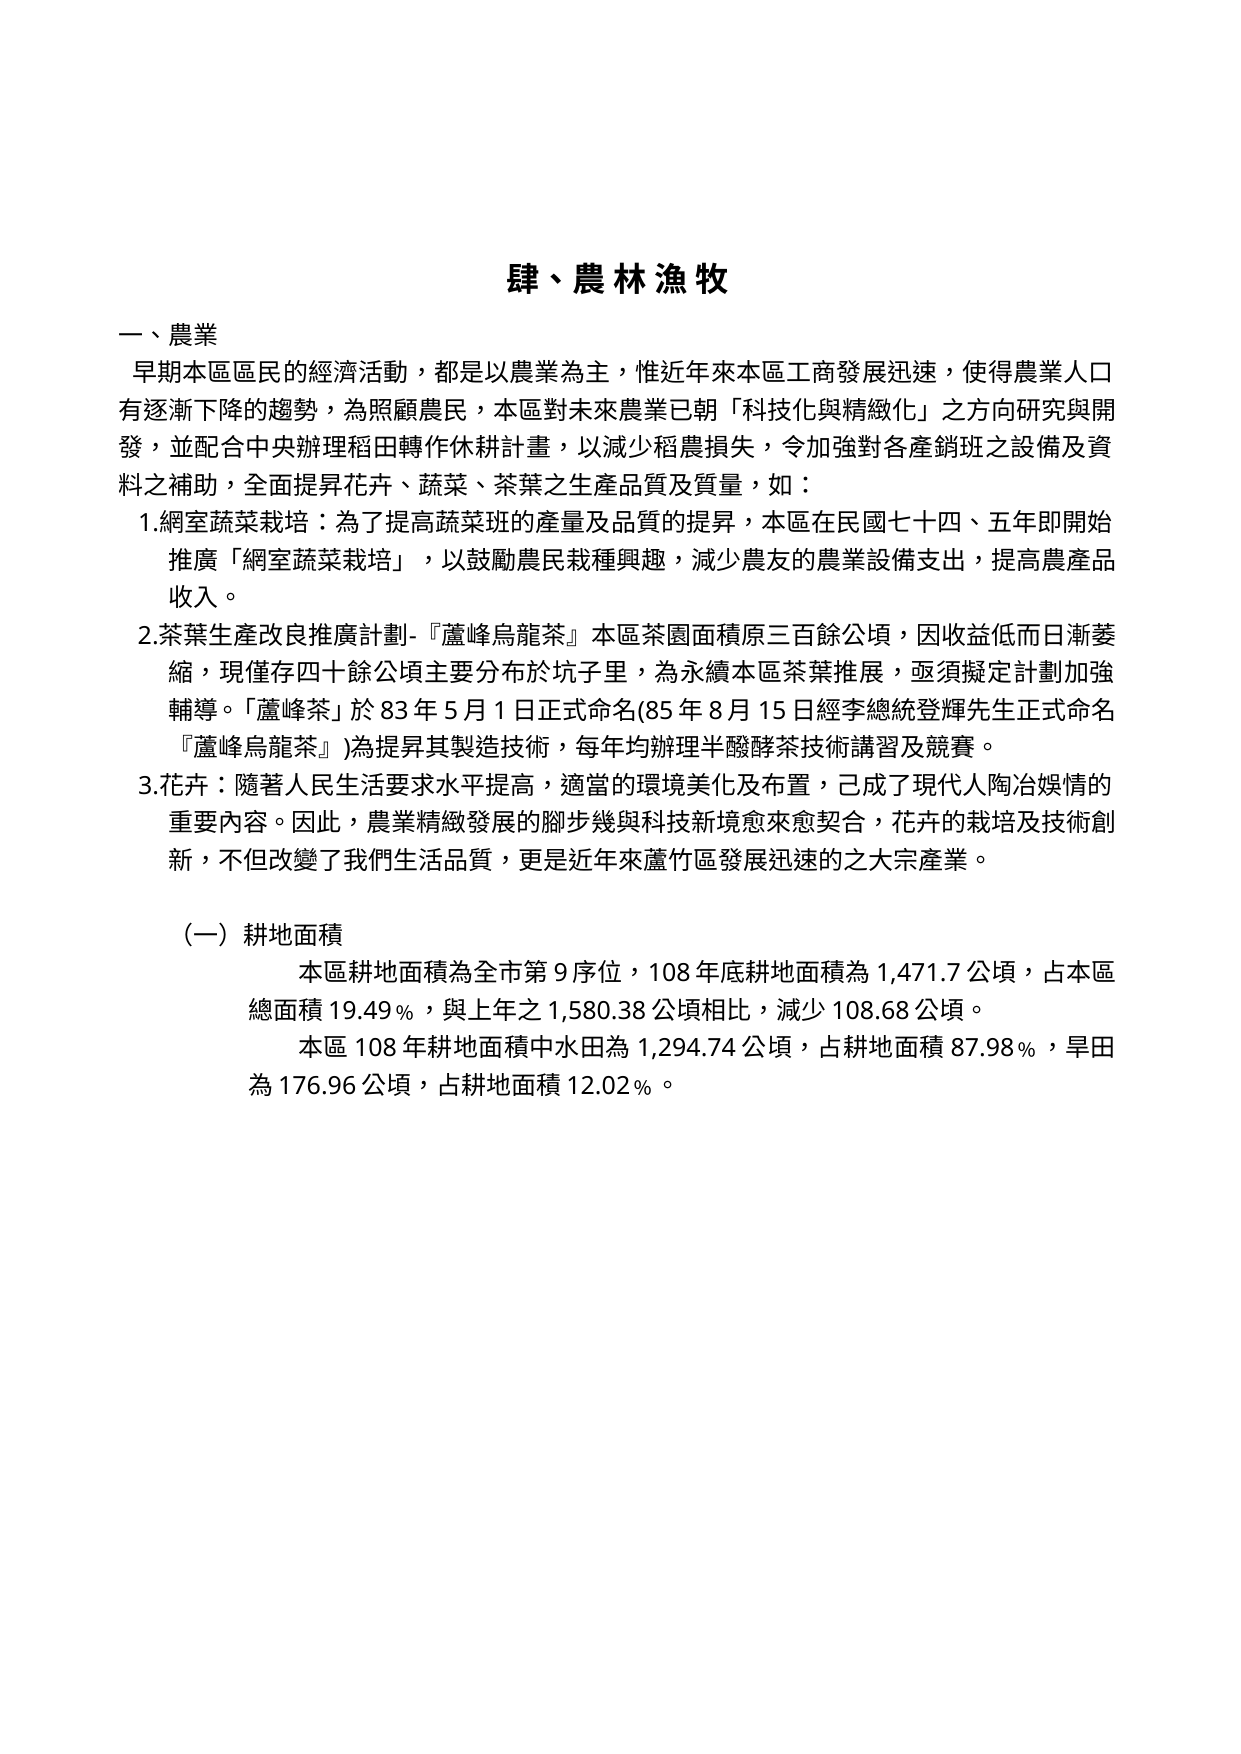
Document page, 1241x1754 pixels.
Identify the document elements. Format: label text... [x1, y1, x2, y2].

text 本區耕地面積為全市第9序位，108年底耕地面積為1,471.7公頃，占本區總面積19.49﹪，與上年之1,580.38公頃相比，減少108.68公頃。 [248, 952, 1116, 1027]
text 肆、農 林 漁 牧 [118, 239, 1116, 314]
text 2.茶葉生產改良推廣計劃-『蘆峰烏龍茶』本區茶園面積原三百餘公頃，因收益低而日漸萎縮，現僅存四十餘公頃主要分布於坑子里，為永續本區茶葉推展，亟須擬定計劃加強輔導。「蘆峰茶」於83年5月1日正式命名(85年8月15日經李總統登輝先生正式命名『蘆峰烏龍茶』)為提昇其製造技術，每年均辦理半醱酵茶技術講習及競賽。 [118, 614, 1116, 764]
text 3.花卉：隨著人民生活要求水平提高，適當的環境美化及布置，己成了現代人陶冶娛情的重要內容。因此，農業精緻發展的腳步幾與科技新境愈來愈契合，花卉的栽培及技術創新，不但改變了我們生活品質，更是近年來蘆竹區發展迅速的之大宗產業。 [118, 764, 1116, 877]
text （一）耕地面積 [118, 914, 1116, 952]
text 1.網室蔬菜栽培：為了提高蔬菜班的產量及品質的提昇，本區在民國七十四、五年即開始推廣「網室蔬菜栽培」，以鼓勵農民栽種興趣，減少農友的農業設備支出，提高農產品收入。 [118, 502, 1116, 614]
text 一、農業 早期本區區民的經濟活動，都是以農業為主，惟近年來本區工商發展迅速，使得農業人口有逐漸下降的趨勢，為照顧農民，本區對未來農業已朝「科技化與精緻化」之方向研究與開發，並配合中央辦理稻田轉作休耕計畫，以減少稻農損失，令加強對各產銷班之設備及資料之補助，全面提昇花卉、蔬菜、茶葉之生產品質及質量，如： [118, 314, 1116, 502]
text 本區108年耕地面積中水田為1,294.74公頃，占耕地面積87.98﹪，旱田為176.96公頃，占耕地面積12.02﹪。 [248, 1027, 1116, 1102]
